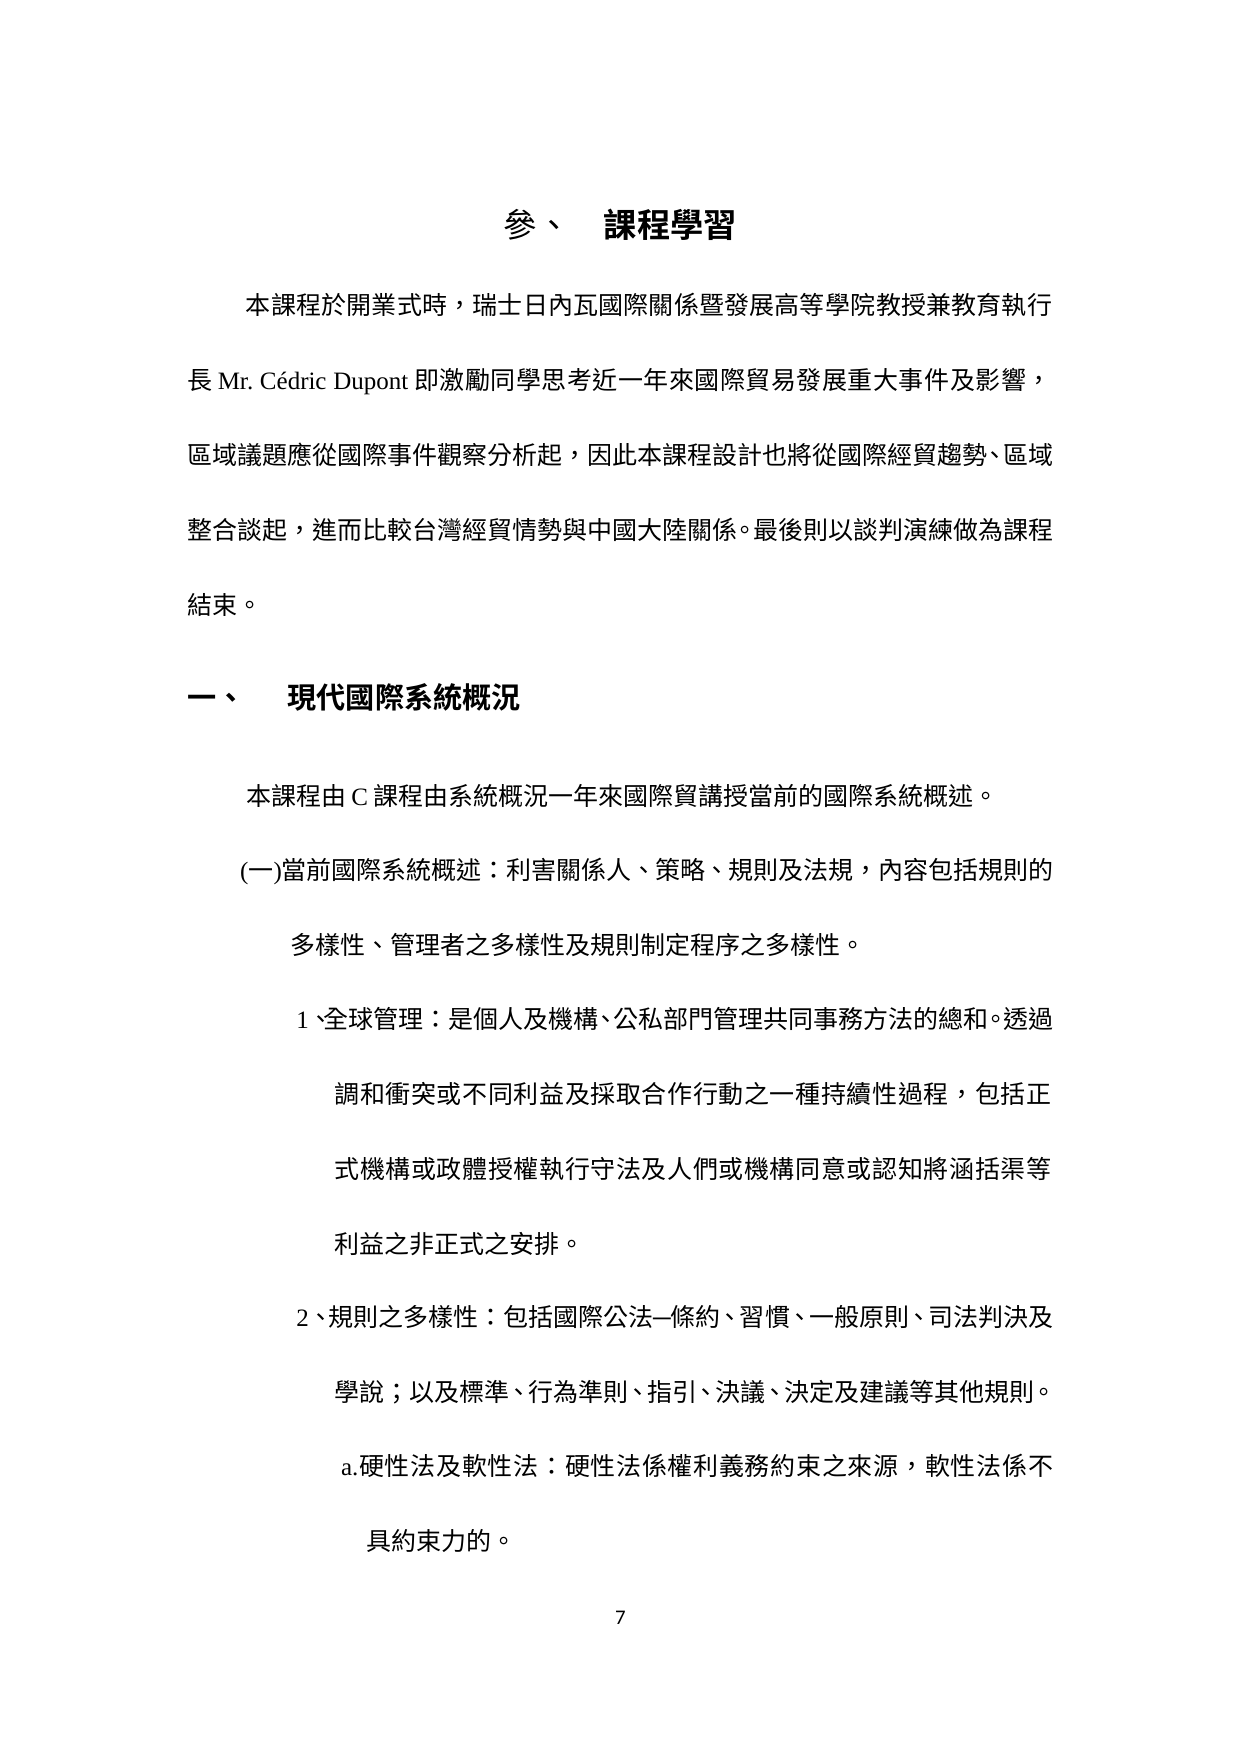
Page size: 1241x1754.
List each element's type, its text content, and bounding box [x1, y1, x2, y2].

text 本課程由C課程由系統概況一年來國際貿講授當前的國際系統概述。 [187, 776, 1053, 813]
text 2、規則之多樣性：包括國際公法─條約、習慣、一般原則、司法判決及學說；以及標準、行為準則、指引、決議、決定及建議等其他規則。 [296, 1297, 1053, 1410]
text (一)當前國際系統概述：利害關係人、策略、規則及法規，內容包括規則的多樣性、管理者之多樣性及規則制定程序之多樣性。 [240, 850, 1053, 962]
text a.硬性法及軟性法：硬性法係權利義務約束之來源，軟性法係不具約束力的。 [341, 1446, 1053, 1558]
text 1、全球管理：是個人及機構、公私部門管理共同事務方法的總和。透過調和衝突或不同利益及採取合作行動之一種持續性過程，包括正式機構或政體授權執行守法及人們或機構同意或認知將涵括渠等利益之非正式之安排。 [296, 998, 1053, 1261]
subtitle 課程學習 [187, 186, 1053, 261]
text 本課程於開業式時，瑞士日內瓦國際關係暨發展高等學院教授兼教育執行長Mr. Cédric Dupont即激勵同學思考近一年來國際貿易發展重大事件及影響，區域議題應從國際事件觀察分析起，因此本課程設計也將從國際經貿趨勢、區域整合談起，進而比較台灣經貿情勢與中國大陸關係。最後則以談判演練做為課程結束。 [187, 285, 1053, 622]
subtitle 現代國際系統概況 [187, 659, 1053, 734]
